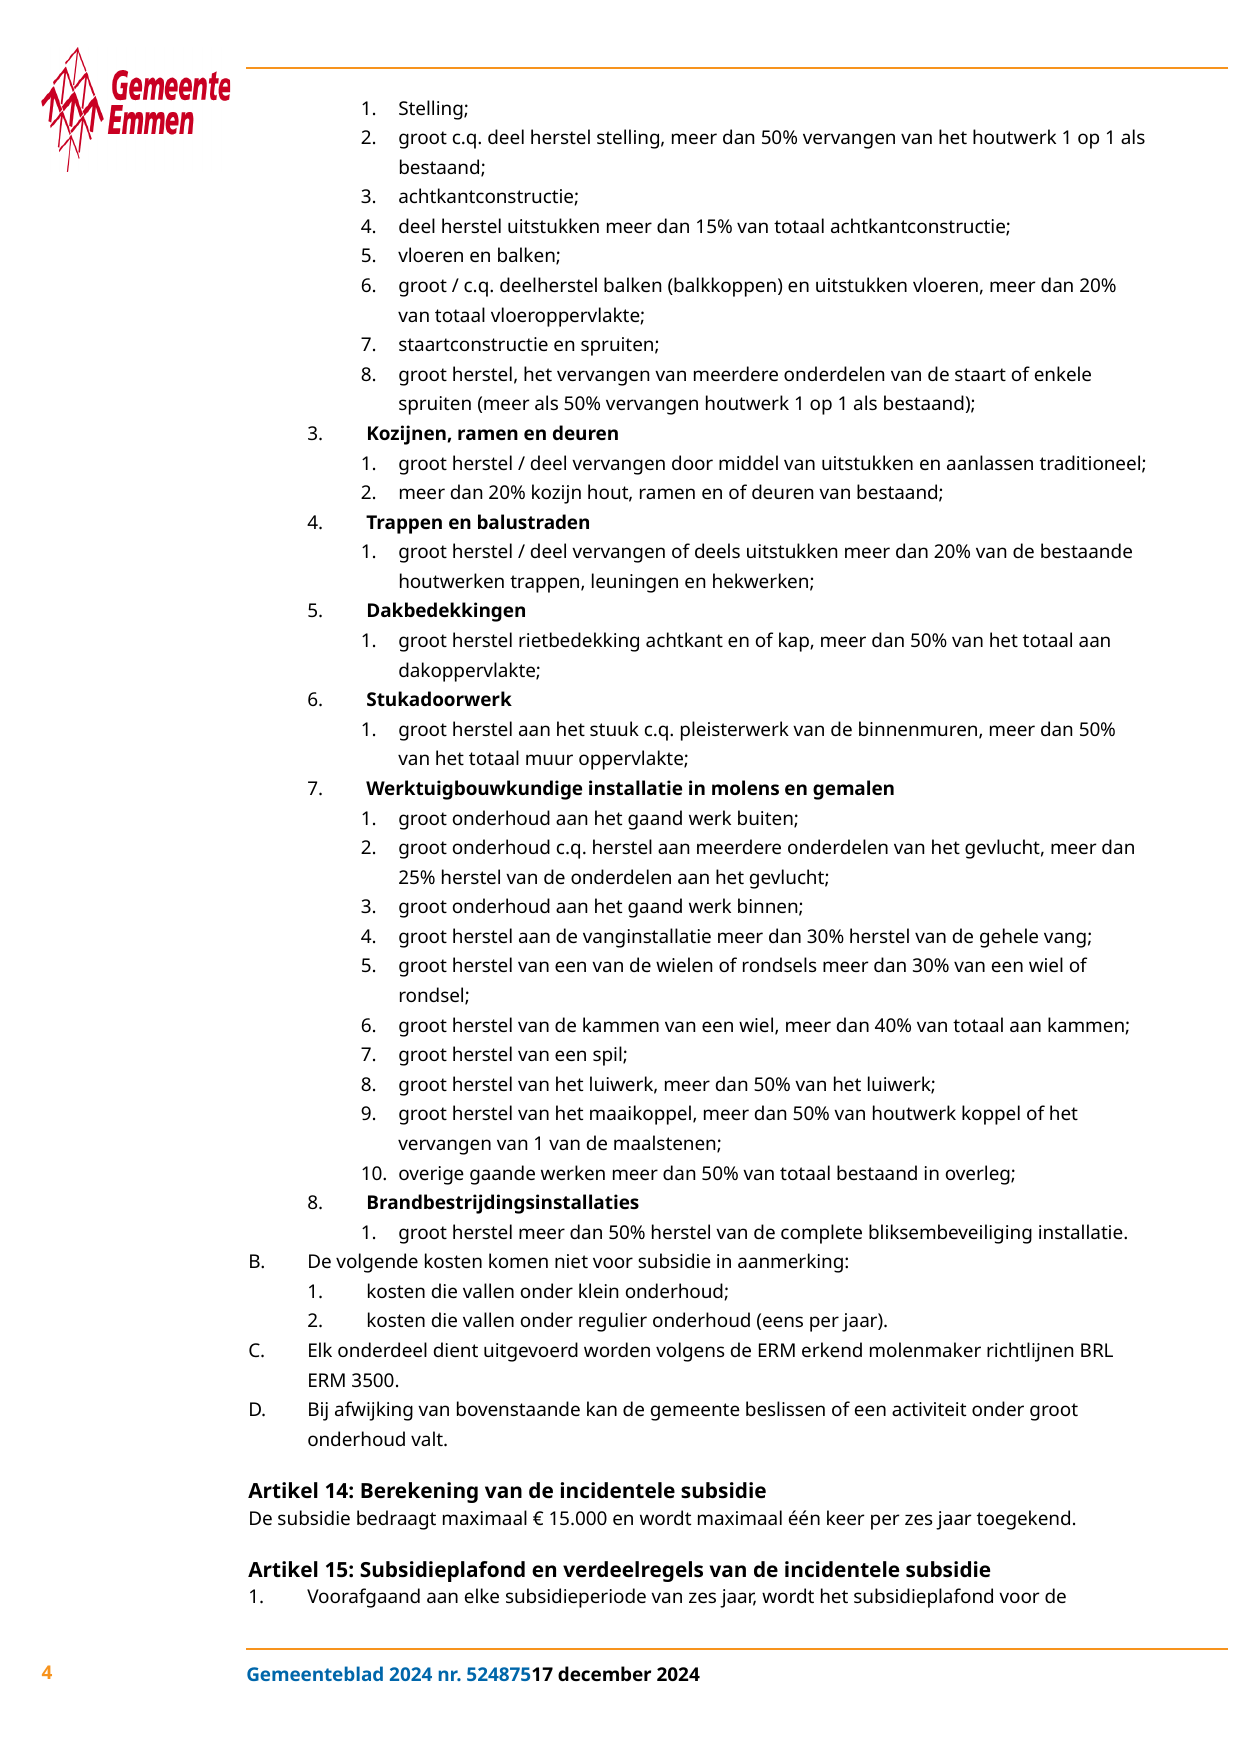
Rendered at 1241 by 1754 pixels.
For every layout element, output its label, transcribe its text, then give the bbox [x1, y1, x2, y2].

list Bij afwijking van bovenstaande kan de gemeente beslissen of een activiteit onder groot onderhoud valt. [248, 1396, 1152, 1452]
list groot herstel rietbedekking achtkant en of kap, meer dan 50% van het totaal aan dakoppervlakte; [361, 627, 1152, 683]
list groot herstel van de kammen van een wiel, meer dan 40% van totaal aan kammen; [361, 1012, 1152, 1038]
list overige gaande werken meer dan 50% van totaal bestaand in overleg; [361, 1160, 1152, 1186]
list groot herstel aan het stuuk c.q. pleisterwerk van de binnenmuren, meer dan 50% van het totaal muur oppervlakte; [361, 716, 1152, 771]
list groot herstel meer dan 50% herstel van de complete bliksembeveiliging installatie. [361, 1219, 1152, 1245]
list groot herstel van een spil; [361, 1041, 1152, 1067]
list groot herstel van een van de wielen of rondsels meer dan 30% van een wiel of rondsel; [361, 953, 1152, 1008]
list Kozijnen, ramen en deuren [307, 420, 1152, 446]
list staartconstructie en spruiten; [361, 331, 1152, 357]
list groot onderhoud aan het gaand werk buiten; [361, 805, 1152, 831]
list groot onderhoud c.q. herstel aan meerdere onderdelen van het gevlucht, meer dan 25% herstel van de onderdelen aan het gevlucht; [361, 834, 1152, 890]
list groot onderhoud aan het gaand werk binnen; [361, 893, 1152, 919]
picture [41, 47, 231, 172]
list meer dan 20% kozijn hout, ramen en of deuren van bestaand; [361, 479, 1152, 505]
list groot herstel / deel vervangen door middel van uitstukken en aanlassen traditioneel; [361, 450, 1152, 476]
text Artikel 15: Subsidieplafond en verdeelregels van de incidentele subsidie [248, 1555, 1152, 1584]
list Brandbestrijdingsinstallaties [307, 1189, 1152, 1215]
list groot herstel / deel vervangen of deels uitstukken meer dan 20% van de bestaande houtwerken trappen, leuningen en hekwerken; [361, 538, 1152, 594]
list achtkantconstructie; [361, 183, 1152, 209]
list groot c.q. deel herstel stelling, meer dan 50% vervangen van het houtwerk 1 op 1 als bestaand; [361, 124, 1152, 180]
list groot / c.q. deelherstel balken (balkkoppen) en uitstukken vloeren, meer dan 20% van totaal vloeroppervlakte; [361, 272, 1152, 328]
list kosten die vallen onder regulier onderhoud (eens per jaar). [307, 1308, 1152, 1333]
list Werktuigbouwkundige installatie in molens en gemalen [307, 775, 1152, 801]
list Stelling; [361, 95, 1152, 121]
list groot herstel aan de vanginstallatie meer dan 30% herstel van de gehele vang; [361, 923, 1152, 949]
list vloeren en balken; [361, 243, 1152, 268]
list kosten die vallen onder klein onderhoud; [307, 1278, 1152, 1304]
list groot herstel, het vervangen van meerdere onderdelen van de staart of enkele spruiten (meer als 50% vervangen houtwerk 1 op 1 als bestaand); [361, 361, 1152, 416]
text Artikel 14: Berekening van de incidentele subsidie [248, 1476, 1152, 1505]
text De subsidie bedraagt maximaal € 15.000 en wordt maximaal één keer per zes jaar toegekend. [248, 1505, 1152, 1531]
list groot herstel van het luiwerk, meer dan 50% van het luiwerk; [361, 1071, 1152, 1097]
list Dakbedekkingen [307, 598, 1152, 623]
list Elk onderdeel dient uitgevoerd worden volgens de ERM erkend molenmaker richtlijnen BRL ERM 3500. [248, 1337, 1152, 1393]
list groot herstel van het maaikoppel, meer dan 50% van houtwerk koppel of het vervangen van 1 van de maalstenen; [361, 1101, 1152, 1156]
list Stukadoorwerk [307, 686, 1152, 712]
list De volgende kosten komen niet voor subsidie in aanmerking: [248, 1248, 1152, 1274]
list Voorafgaand aan elke subsidieperiode van zes jaar, wordt het subsidieplafond voor de [248, 1584, 1152, 1609]
list deel herstel uitstukken meer dan 15% van totaal achtkantconstructie; [361, 213, 1152, 239]
list Trappen en balustraden [307, 509, 1152, 535]
